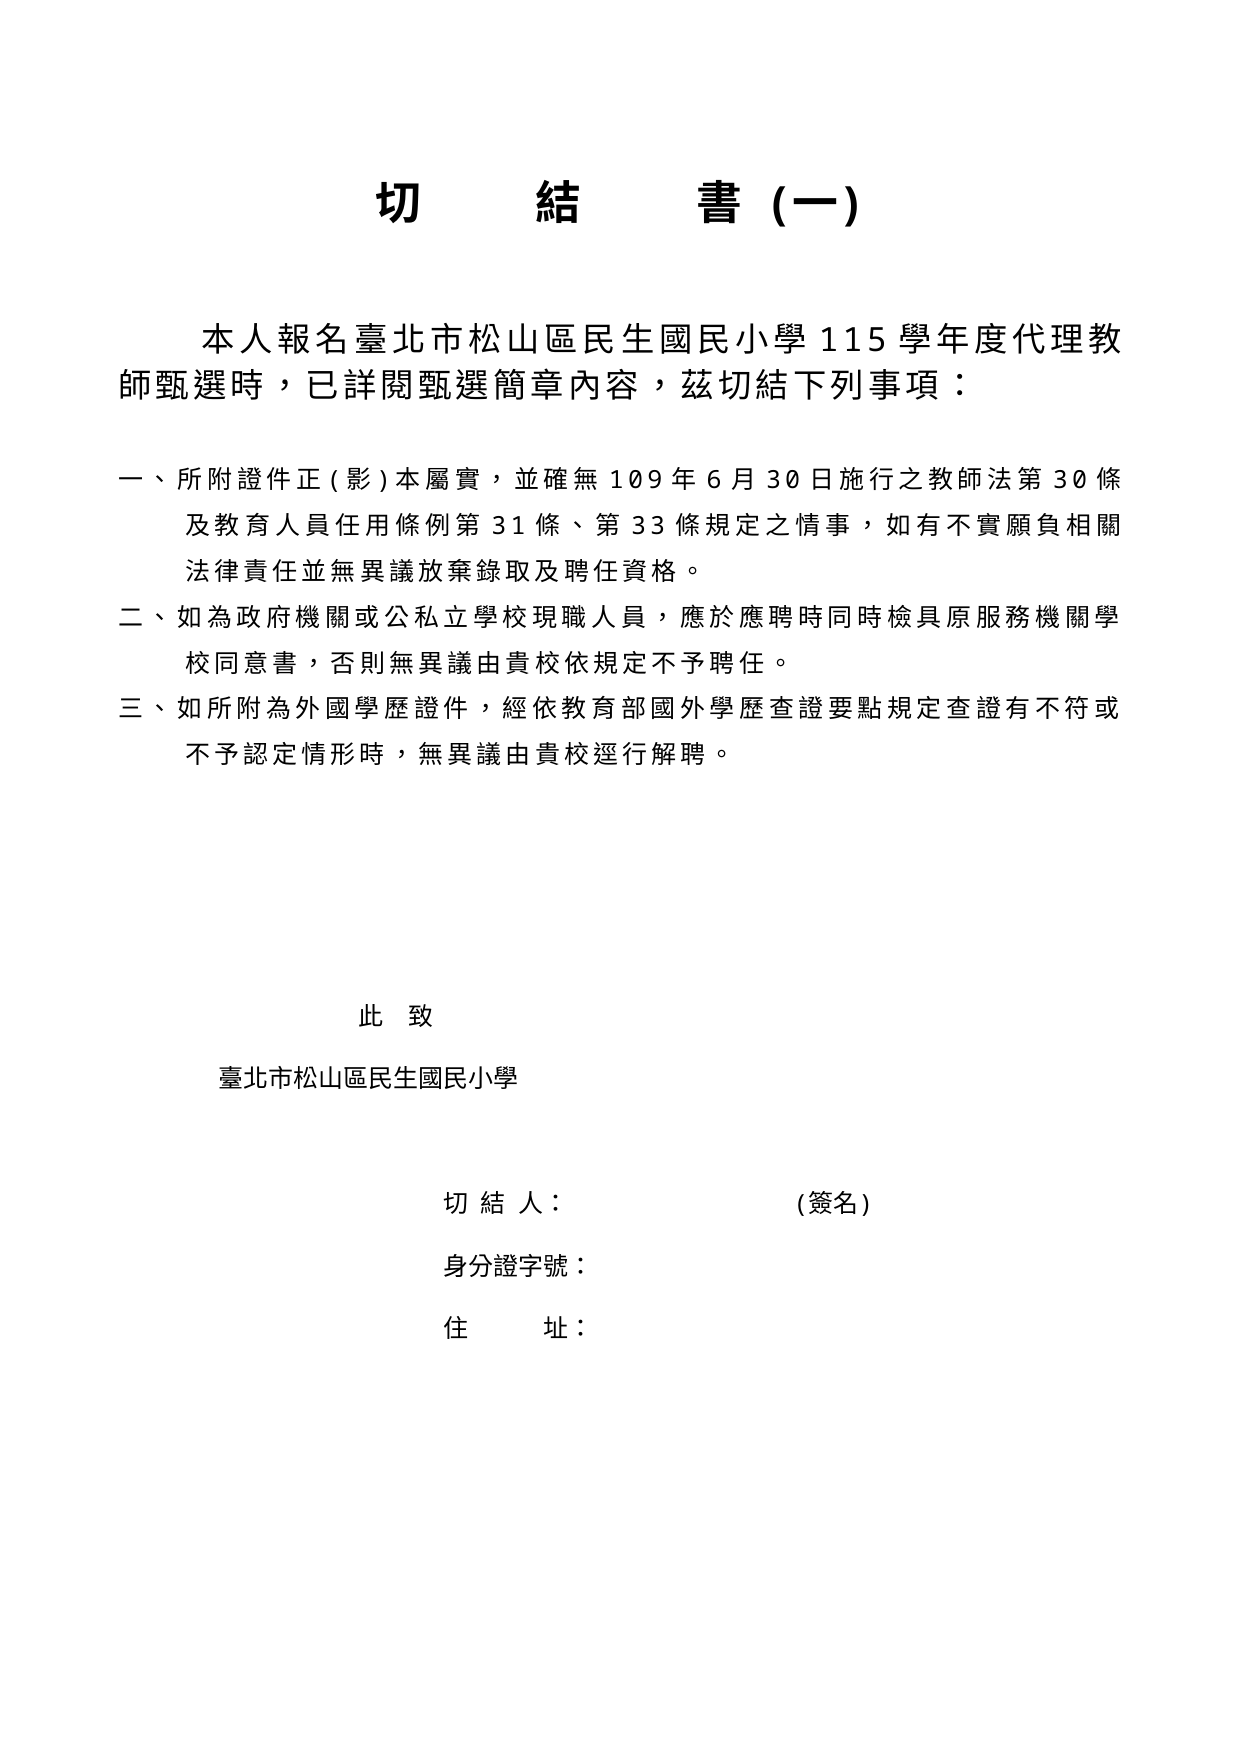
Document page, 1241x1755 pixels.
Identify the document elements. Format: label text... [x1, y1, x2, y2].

text 此 致 [168, 973, 1122, 1035]
text 二、如為政府機關或公私立學校現職人員，應於應聘時同時檢具原服務機關學校同意書，否則無異議由貴校依規定不予聘任。 [118, 589, 1122, 681]
text 切 結 人： (簽名) [443, 1160, 1122, 1223]
text 身分證字號： [443, 1223, 1122, 1285]
text 一、所附證件正(影)本屬實，並確無109年6月30日施行之教師法第30條及教育人員任用條例第31條、第33條規定之情事，如有不實願負相關法律責任並無異議放棄錄取及聘任資格。 [118, 452, 1122, 589]
text 三、如所附為外國學歷證件，經依教育部國外學歷查證要點規定查證有不符或不予認定情形時，無異議由貴校逕行解聘。 [118, 681, 1122, 773]
text 切 結 書 (一) [118, 127, 1122, 252]
text 臺北市松山區民生國民小學 [168, 1035, 1122, 1098]
text 本人報名臺北市松山區民生國民小學115學年度代理教師甄選時，已詳閱甄選簡章內容，茲切結下列事項： [118, 314, 1122, 406]
text 住 址： [443, 1285, 1122, 1348]
